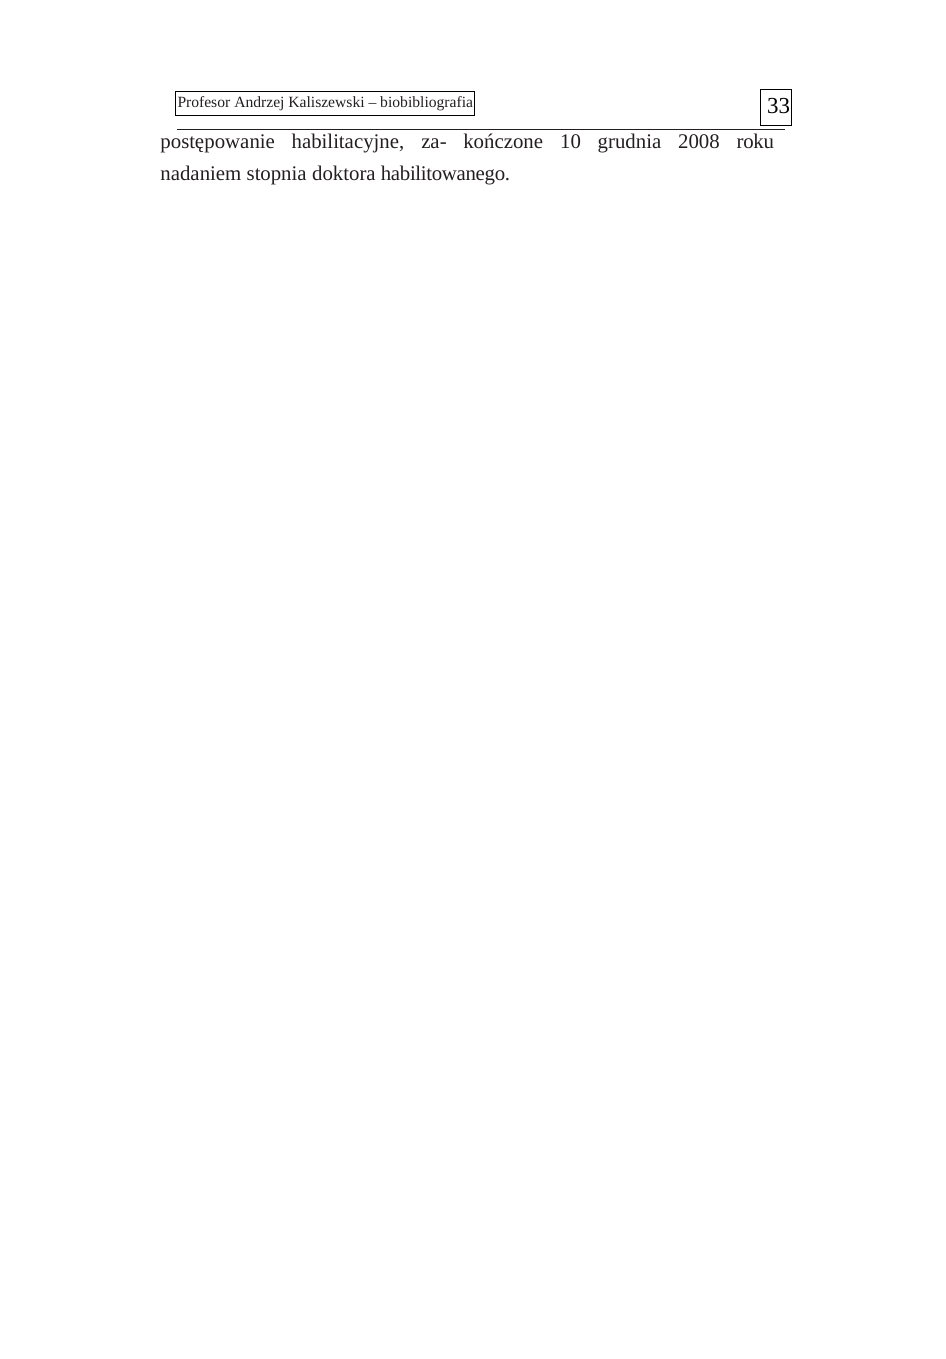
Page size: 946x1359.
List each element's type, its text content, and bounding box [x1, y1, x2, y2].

text postępowanie habilitacyjne, za- kończone 10 grudnia 2008 roku nadaniem stopnia doktora habilitowanego. [160, 129, 774, 184]
